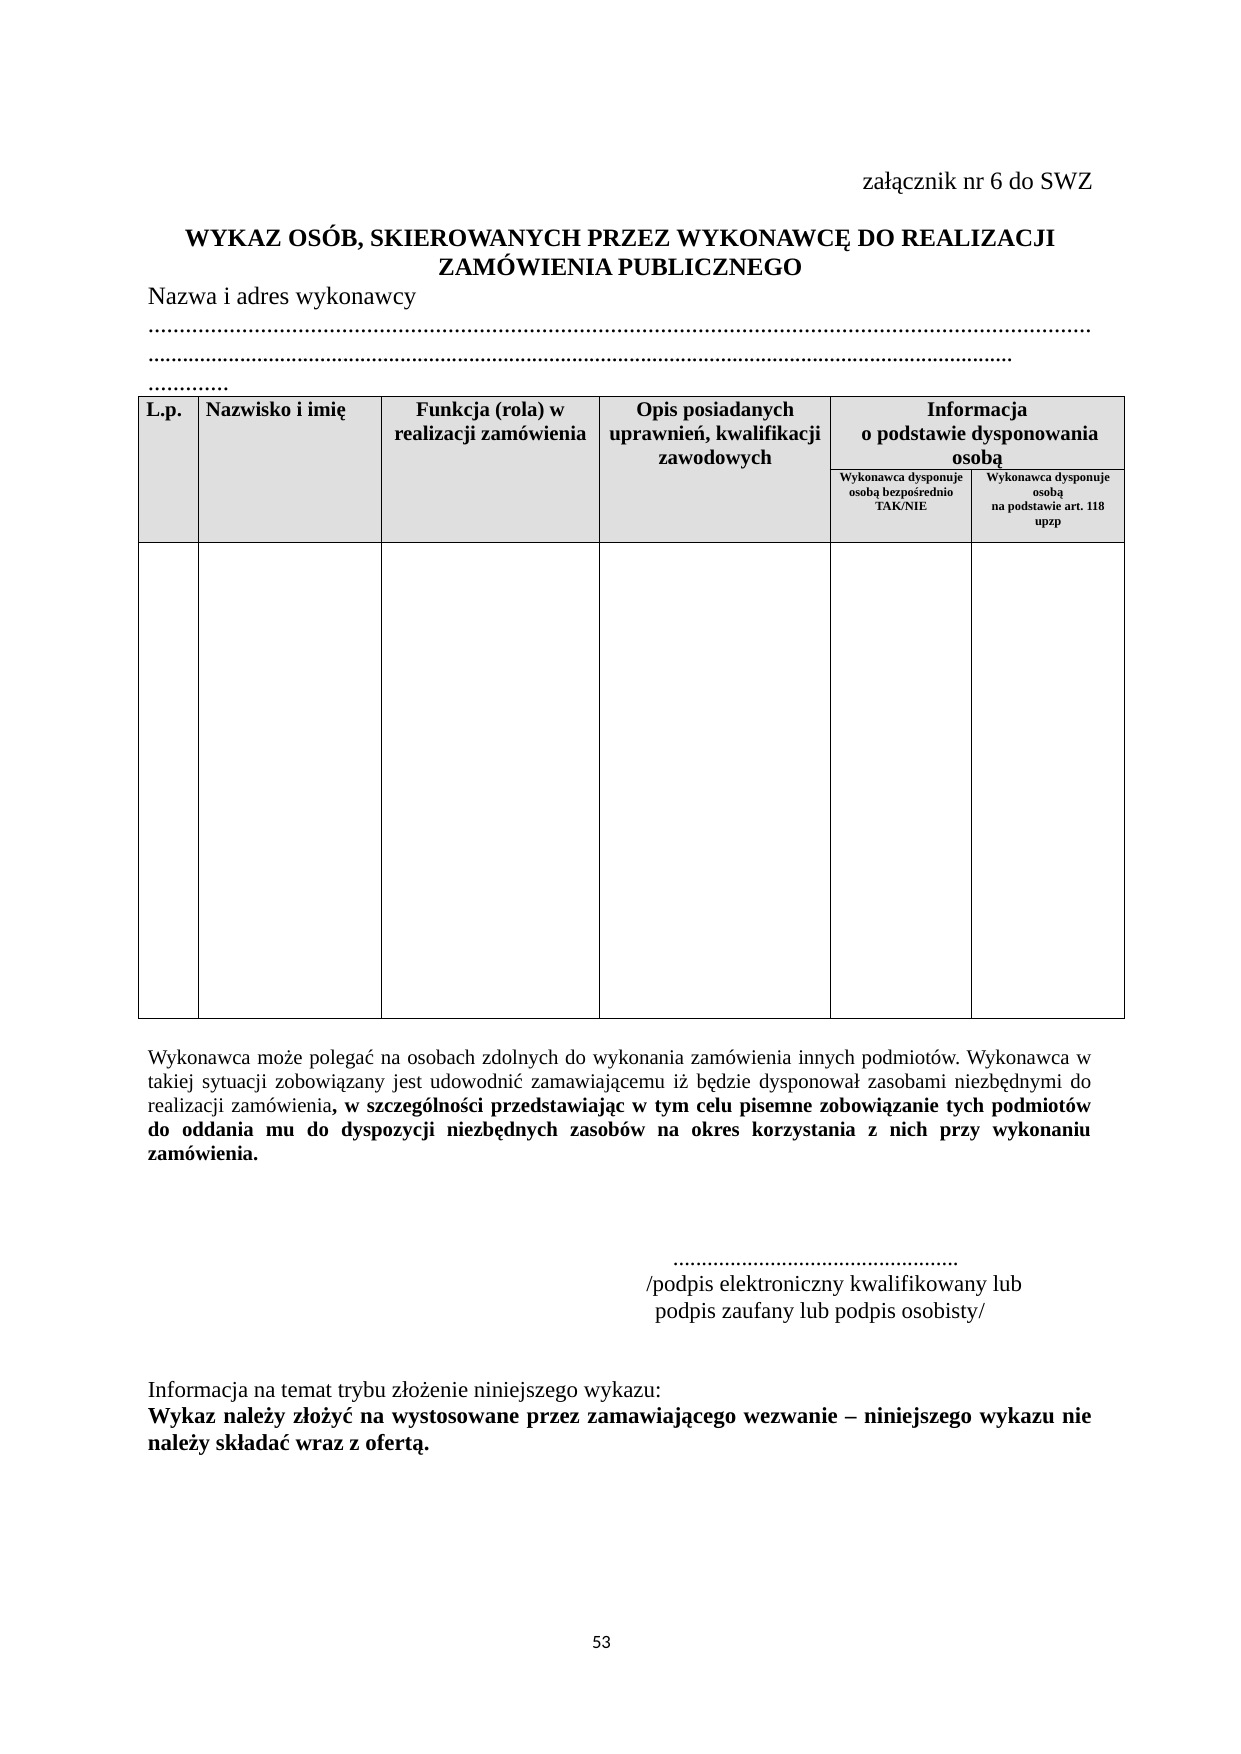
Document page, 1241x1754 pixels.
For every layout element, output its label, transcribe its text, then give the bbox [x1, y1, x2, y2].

text Informacja na temat trybu złożenie niniejszego wykazu: [148, 1376, 1093, 1402]
text .................................................. [148, 1244, 1093, 1271]
table_header Opis posiadanych uprawnień, kwalifikacji zawodowych [600, 397, 830, 542]
text podpis zaufany lub podpis osobisty/ [148, 1297, 1093, 1323]
text ....................................................................................................................................................... [148, 338, 1093, 367]
text WYKAZ OSÓB, SKIEROWANYCH PRZEZ WYKONAWCĘ DO REALIZACJI ZAMÓWIENIA PUBLICZNEGO [148, 223, 1093, 281]
text Wykaz należy złożyć na wystosowane przez zamawiającego wezwanie – niniejszego wykazu nie należy składać wraz z ofertą. [148, 1402, 1093, 1455]
text załącznik nr 6 do SWZ [811, 166, 1093, 194]
table_cell [831, 543, 971, 1017]
text /podpis elektroniczny kwalifikowany lub [148, 1271, 1093, 1297]
text ............. [148, 367, 1093, 396]
text ....................................................................................................................................................... [148, 309, 1093, 338]
text Wykonawca może polegać na osobach zdolnych do wykonania zamówienia innych podmiotów. Wykonawca w takiej sytuacji zobowiązany jest udowodnić zamawiającemu iż będzie dysponował zasobami niezbędnymi do realizacji zamówienia, w szczególności przedstawiając w tym celu pisemne zobowiązanie tych podmiotów do oddania mu do dyspozycji niezbędnych zasobów na okres korzystania z nich przy wykonaniu zamówienia. [148, 1045, 1093, 1165]
table_cell [600, 543, 830, 1017]
table_cell [199, 543, 381, 1017]
table_cell Wykonawca dysponuje osobą bezpośrednio TAK/NIE [831, 470, 971, 542]
table_cell [139, 543, 198, 1017]
table_header Funkcja (rola) w realizacji zamówienia [382, 397, 599, 542]
text Nazwa i adres wykonawcy [148, 281, 1093, 309]
table_header Nazwisko i imię [199, 397, 381, 542]
table_cell [972, 543, 1124, 1017]
table_header L.p. [139, 397, 198, 542]
table_cell [382, 543, 599, 1017]
table_header Informacja o podstawie dysponowania osobą [831, 397, 1124, 469]
table_cell Wykonawca dysponuje osobą na podstawie art. 118 upzp [972, 470, 1124, 542]
